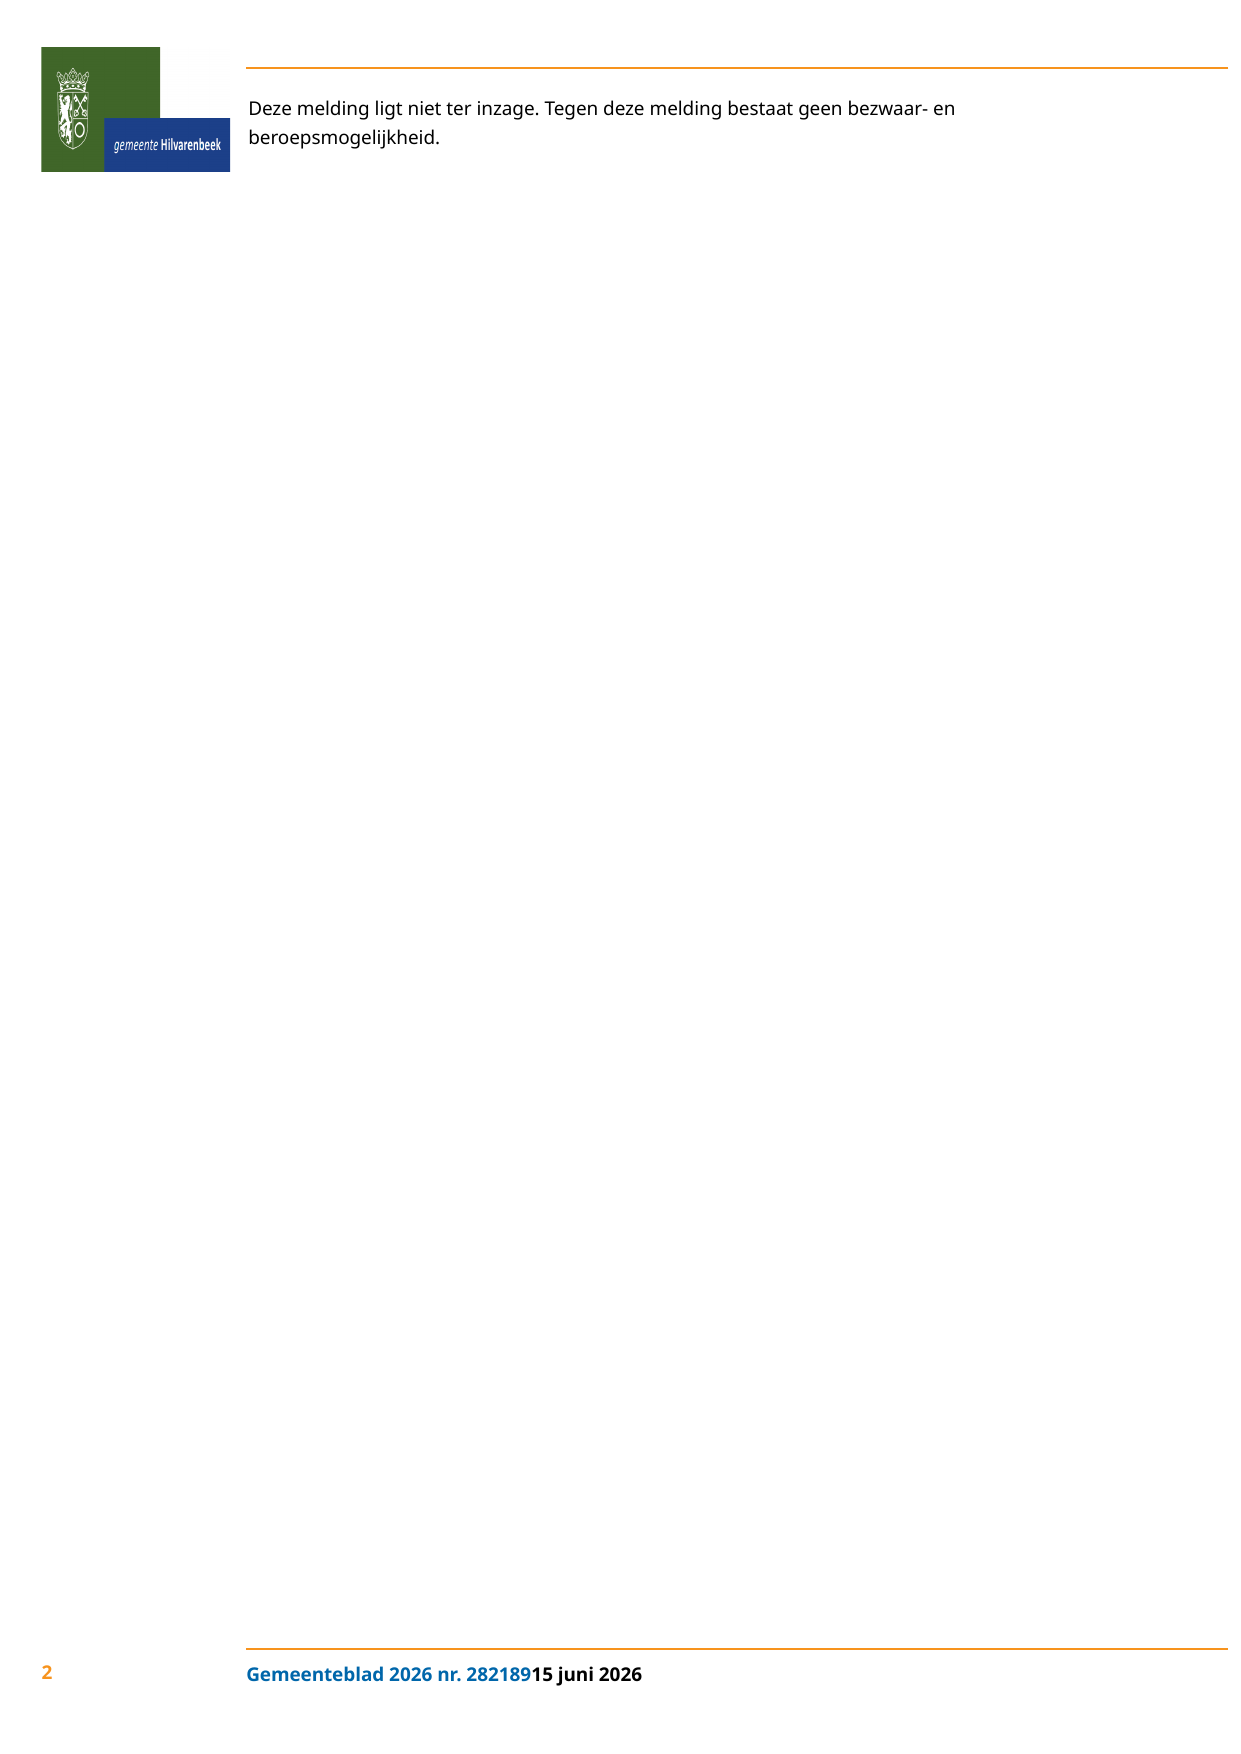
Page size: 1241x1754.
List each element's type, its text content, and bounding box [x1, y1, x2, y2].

picture [41, 47, 231, 172]
text Deze melding ligt niet ter inzage. Tegen deze melding bestaat geen bezwaar- en beroepsmogelijkheid. [248, 95, 1152, 150]
